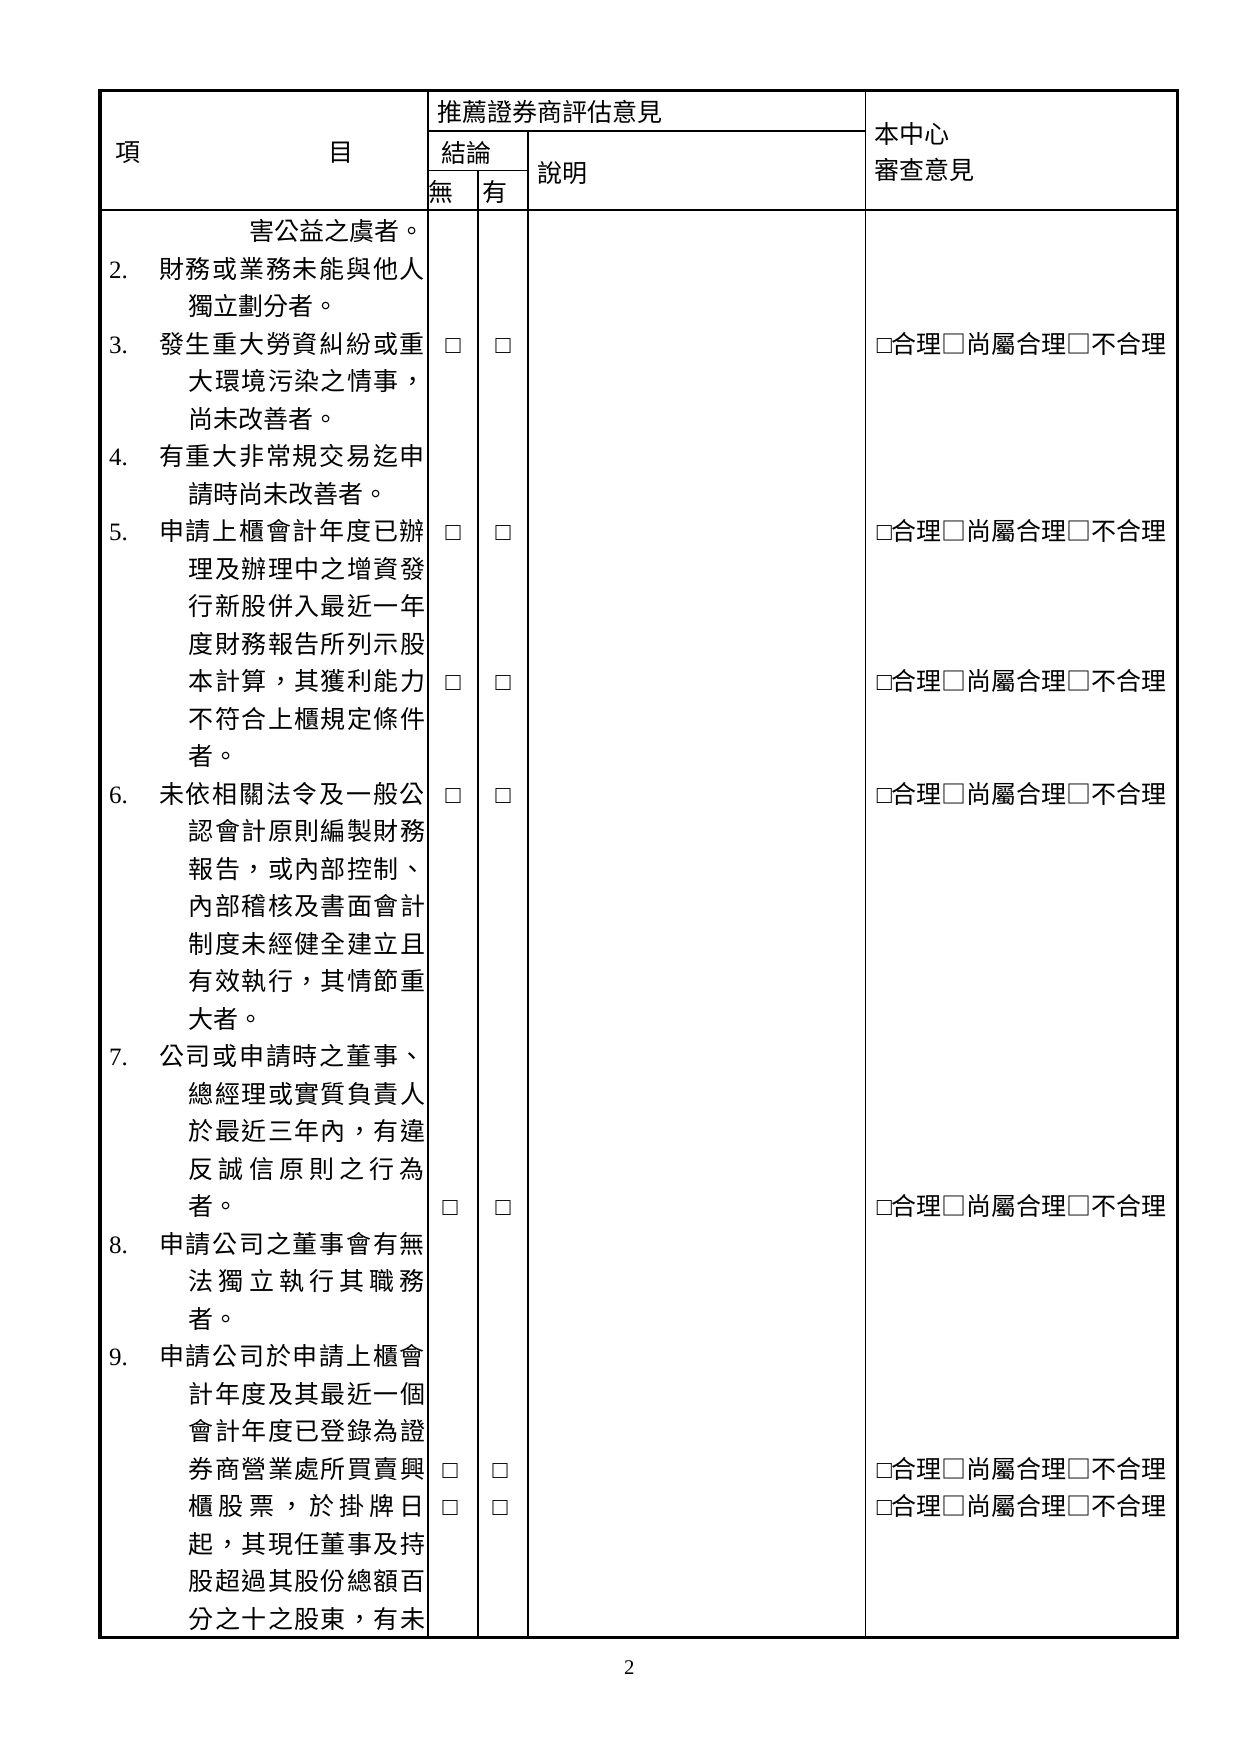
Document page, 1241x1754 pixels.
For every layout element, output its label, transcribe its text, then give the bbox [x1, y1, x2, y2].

table_cell 結論 [429, 132, 527, 170]
table_cell □合理□尚屬合理□不合理 □合理□尚屬合理□不合理 □合理□尚屬合理□不合理 □合理□尚屬合理□不合理 □合理□尚屬合理□不合理 □合理□尚屬合理□不合理 □合理□尚屬合理□不合理 [866, 211, 1176, 1636]
table_header 推薦證券商評估意見 [429, 92, 865, 130]
table_cell □ □ □ □ □ □ □ [479, 211, 527, 1636]
table_header 本中心 審查意見 [866, 92, 1176, 209]
table_cell □ □ □ □ □ □ □ [429, 211, 477, 1636]
table_cell 無 [429, 171, 477, 209]
table_cell [529, 211, 865, 1636]
table_header 項 目 [102, 92, 427, 209]
table_cell 說明 [529, 132, 865, 209]
table_cell 有 [479, 171, 527, 209]
table_cell 有證券交易法第一百五十六條第一項第一款至第三款所列情事者。 發行該有價證券之公司遇有訴訟事件或非訟事件，其結果足使公司解散或變動其組織、資本、業務計劃、財務狀況或停頓生產，而有影響市場秩序或損害公益之虞者。 發行該有價證券之公司，遇有重大災害，簽訂重要契約，發生特殊事故，改變業務計劃之重要內容，或退票，其結果足使公司之財務狀況有顯著重大之變更，而有影響市場秩序或損害公益之虞者。 發行該有價證券公司之行為，有虛偽不實或違法情事，足以影響其證券價格，而及於市場秩序或損害公益之虞者。 財務或業務未能與他人獨立劃分者。 發生重大勞資糾紛或重大環境污染之情事，尚未改善者。 有重大非常規交易迄申請時尚未改善者。 申請上櫃會計年度已辦理及辦理中之增資發行新股併入最近一年度財務報告所列示股本計算，其獲利能力不符合上櫃規定條件者。 未依相關法令及一般公認會計原則編製財務報告，或內部控制、內部稽核及書面會計制度未經健全建立且有效執行，其情節重大者。 公司或申請時之董事、總經理或實質負責人於最近三年內，有違反誠信原則之行為者。 申請公司之董事會有無法獨立執行其職務者。 申請公司於申請上櫃會計年度及其最近一個會計年度已登錄為證券商營業處所買賣興櫃股票，於掛牌日起，其現任董事及持股超過其股份總額百分之十之股東，有未於興櫃股票市場，而買賣申請公司發行之股票情事者。但因辦理第四條之承銷事宜或有其他正當事由者，不在此限。 上櫃（市）公司進行分割之分割受讓公司於申請上櫃前三年內，被分割公司為降低對分割受讓公司之持股比例所進行之股權分散行為，有損及被分割公司之股東權益者。 所營事業嚴重衰退者。 其他因事業範圍、性質或特殊情況，本中心認為不宜上櫃者。 [102, 211, 427, 1636]
